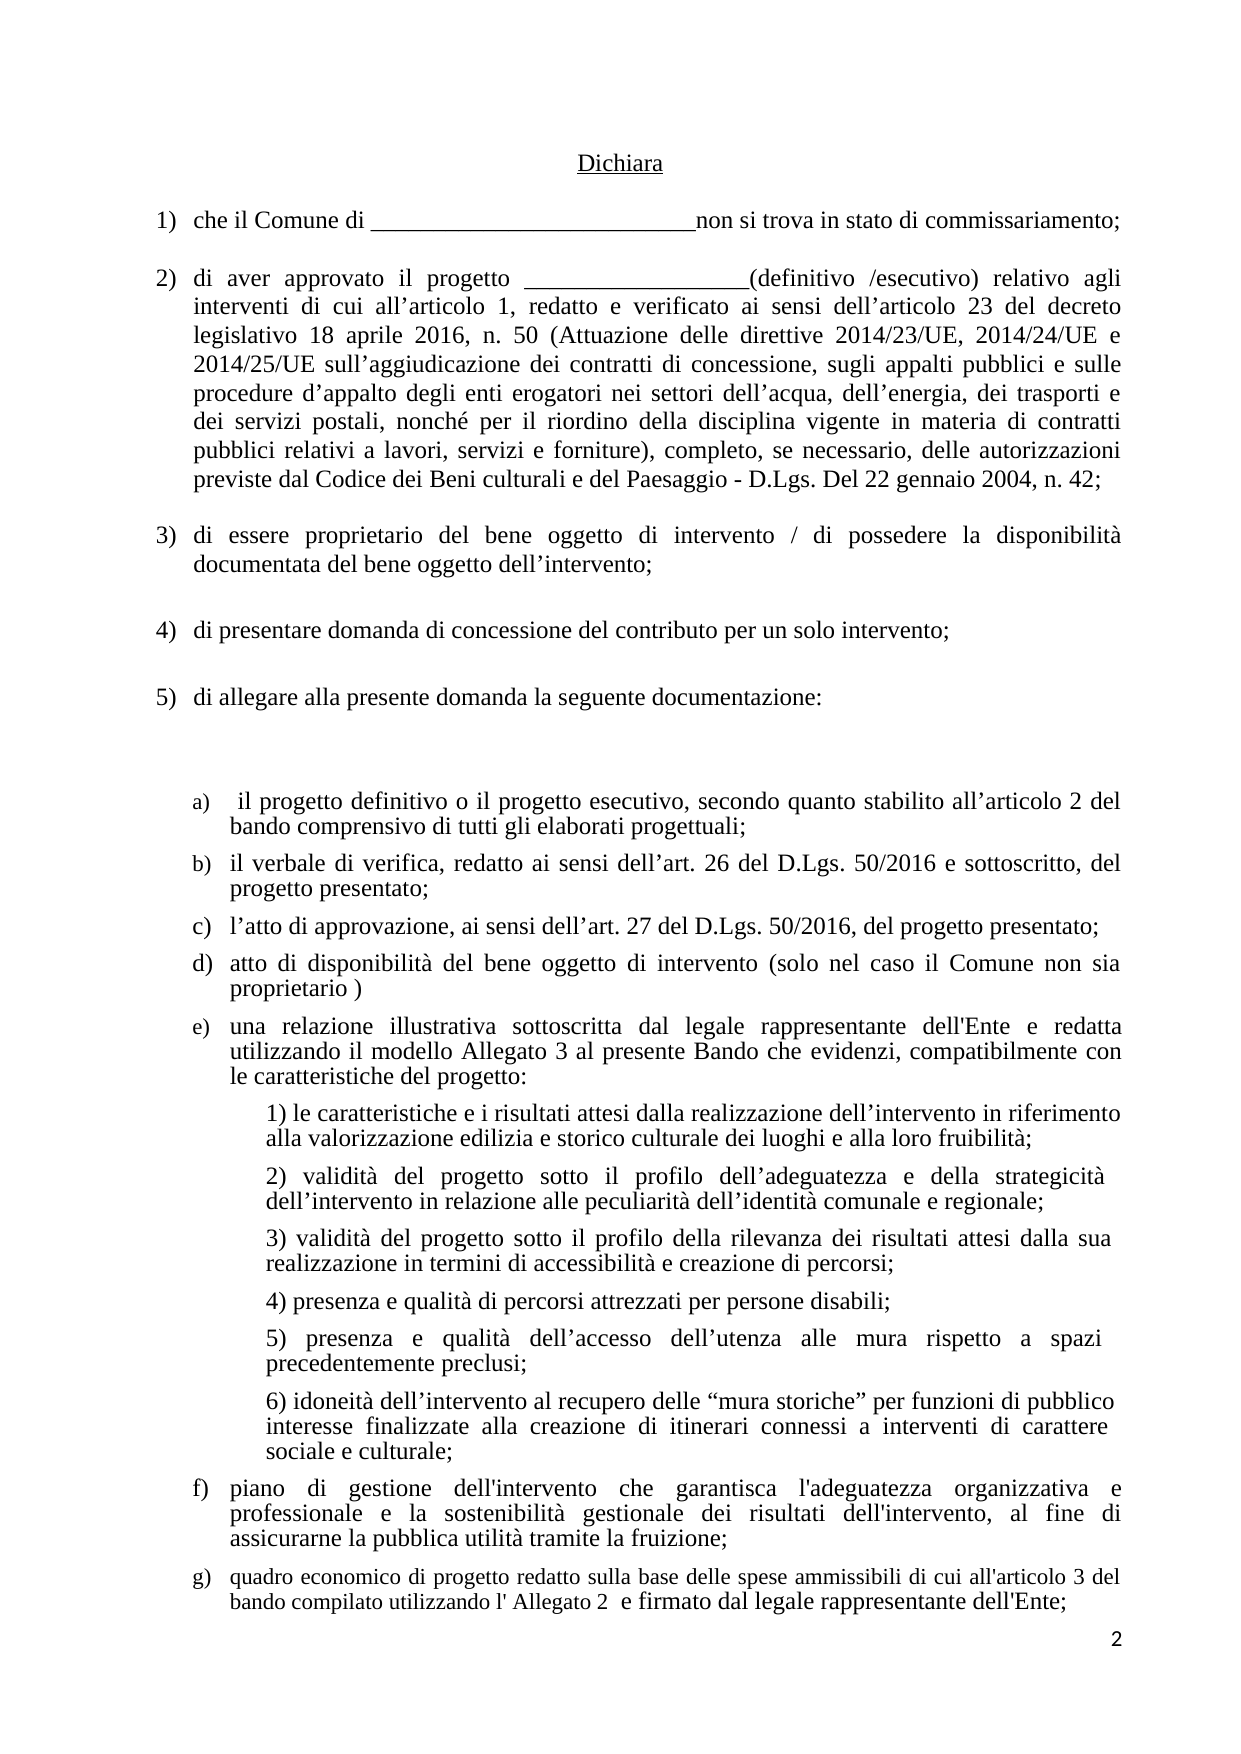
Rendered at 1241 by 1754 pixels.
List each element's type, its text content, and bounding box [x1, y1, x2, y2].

list atto di disponibilità del bene oggetto di intervento (solo nel caso il Comune non sia proprietario ) [192, 952, 1122, 1002]
list l’atto di approvazione, ai sensi dell’art. 27 del D.Lgs. 50/2016, del progetto presentato; [192, 914, 1122, 939]
list piano di gestione dell'intervento che garantisca l'adeguatezza organizzativa e professionale e la sostenibilità gestionale dei risultati dell'intervento, al fine di assicurarne la pubblica utilità tramite la fruizione; [192, 1477, 1122, 1552]
list il progetto definitivo o il progetto esecutivo, secondo quanto stabilito all’articolo 2 del bando comprensivo di tutti gli elaborati progettuali; [192, 789, 1122, 839]
list quadro economico di progetto redatto sulla base delle spese ammissibili di cui all'articolo 3 del bando compilato utilizzando l' Allegato 2 e firmato dal legale rappresentante dell'Ente; [192, 1564, 1122, 1614]
text 4) presenza e qualità di percorsi attrezzati per persone disabili; [193, 1289, 1122, 1314]
text 5) presenza e qualità dell’accesso dell’utenza alle mura rispetto a spazi precedentemente preclusi; [193, 1327, 1122, 1377]
list di allegare alla presente domanda la seguente documentazione: [156, 682, 1122, 711]
list il verbale di verifica, redatto ai sensi dell’art. 26 del D.Lgs. 50/2016 e sottoscritto, del progetto presentato; [192, 852, 1122, 902]
list di essere proprietario del bene oggetto di intervento / di possedere la disponibilità documentata del bene oggetto dell’intervento; [156, 521, 1122, 578]
text 1) le caratteristiche e i risultati attesi dalla realizzazione dell’intervento in riferimento alla valorizzazione edilizia e storico culturale dei luoghi e alla loro fruibilità; [193, 1102, 1122, 1152]
text Dichiara [118, 148, 1122, 176]
text 6) idoneità dell’intervento al recupero delle “mura storiche” per funzioni di pubblico interesse finalizzate alla creazione di itinerari connessi a interventi di carattere sociale e culturale; [193, 1389, 1122, 1464]
text 2) validità del progetto sotto il profilo dell’adeguatezza e della strategicità dell’intervento in relazione alle peculiarità dell’identità comunale e regionale; [193, 1164, 1122, 1214]
list una relazione illustrativa sottoscritta dal legale rappresentante dell'Ente e redatta utilizzando il modello Allegato 3 al presente Bando che evidenzi, compatibilmente con le caratteristiche del progetto: [192, 1014, 1122, 1089]
list di aver approvato il progetto __________________(definitivo /esecutivo) relativo agli interventi di cui all’articolo 1, redatto e verificato ai sensi dell’articolo 23 del decreto legislativo 18 aprile 2016, n. 50 (Attuazione delle direttive 2014/23/UE, 2014/24/UE e 2014/25/UE sull’aggiudicazione dei contratti di concessione, sugli appalti pubblici e sulle procedure d’appalto degli enti erogatori nei settori dell’acqua, dell’energia, dei trasporti e dei servizi postali, nonché per il riordino della disciplina vigente in materia di contratti pubblici relativi a lavori, servizi e forniture), completo, se necessario, delle autorizzazioni previste dal Codice dei Beni culturali e del Paesaggio - D.Lgs. Del 22 gennaio 2004, n. 42; [156, 263, 1122, 493]
list che il Comune di __________________________non si trova in stato di commissariamento; [156, 205, 1122, 234]
list di presentare domanda di concessione del contributo per un solo intervento; [156, 616, 1122, 644]
text 3) validità del progetto sotto il profilo della rilevanza dei risultati attesi dalla sua realizzazione in termini di accessibilità e creazione di percorsi; [193, 1227, 1122, 1277]
